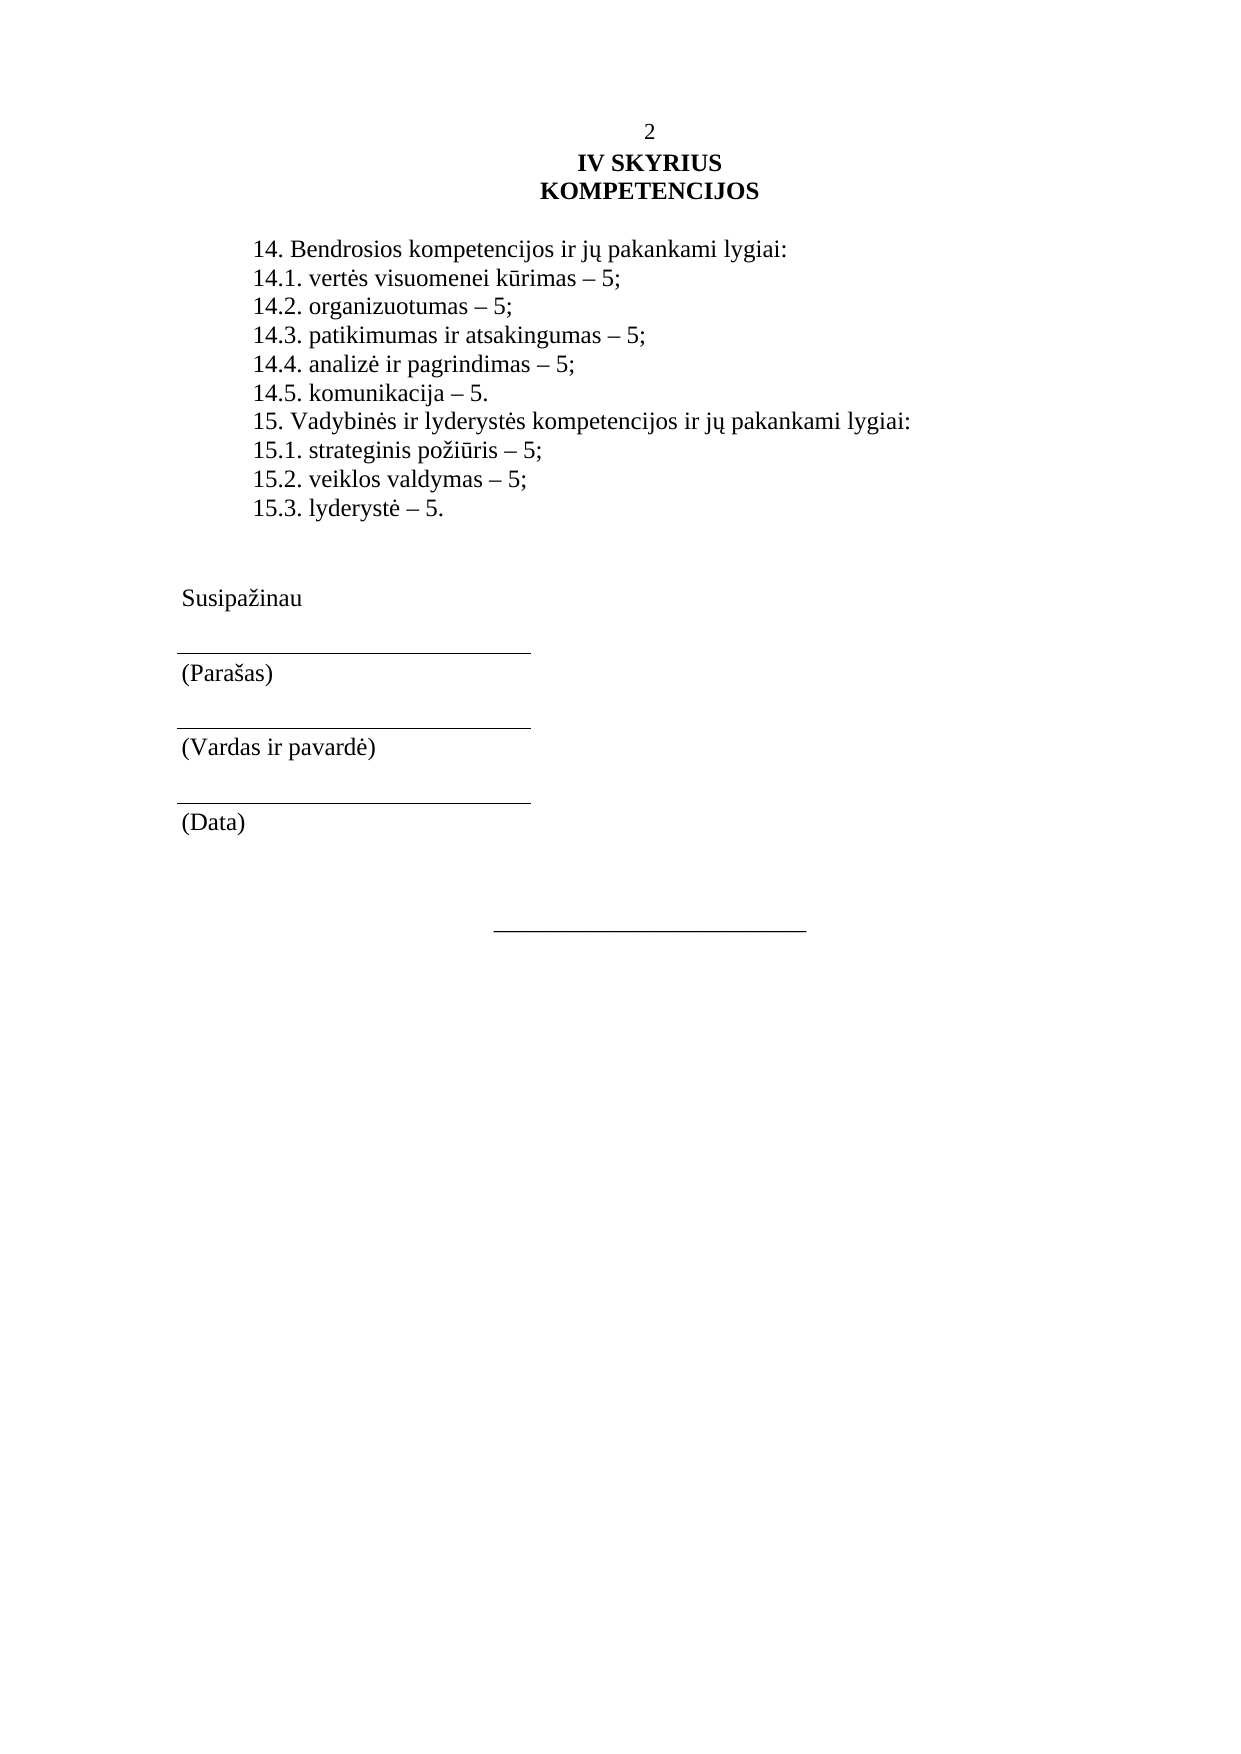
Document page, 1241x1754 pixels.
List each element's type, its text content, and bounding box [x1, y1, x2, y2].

table_cell [177, 691, 531, 728]
table_cell [531, 803, 1122, 840]
table_cell (Parašas) [177, 654, 531, 691]
table_header Susipažinau [177, 579, 531, 616]
table_cell [531, 840, 1122, 877]
table_cell (Data) [177, 804, 531, 840]
text 14.2. organizuotumas – 5; [177, 291, 1122, 320]
table_cell [177, 765, 531, 802]
table_cell [531, 728, 1122, 765]
table_cell [531, 653, 1122, 691]
text 14.4. analizė ir pagrindimas – 5; [177, 349, 1122, 378]
text 15. Vadybinės ir lyderystės kompetencijos ir jų pakankami lygiai:0 [177, 406, 1122, 435]
text 14.5. komunikacija – 5. [177, 378, 1122, 406]
text KOMPETENCIJOS [177, 176, 1122, 205]
table_cell [531, 616, 1122, 653]
table_cell [177, 840, 531, 877]
table_cell [177, 616, 531, 653]
text 15.3. lyderystė – 5. [177, 493, 1122, 521]
text 14.3. patikimumas ir atsakingumas – 5; [177, 320, 1122, 349]
table_cell [531, 765, 1122, 802]
text _________________________ [177, 906, 1122, 934]
text 15.2. veiklos valdymas – 5; [177, 464, 1122, 493]
text IV SKYRIUS [177, 148, 1122, 176]
table_cell [531, 691, 1122, 728]
text 14. Bendrosios kompetencijos ir jų pakankami lygiai:0 [177, 234, 1122, 263]
table_cell (Vardas ir pavardė) [177, 729, 531, 765]
table_header [531, 579, 1122, 616]
text 15.1. strateginis požiūris – 5; [177, 435, 1122, 464]
text 14.1. vertės visuomenei kūrimas – 5; [177, 263, 1122, 291]
